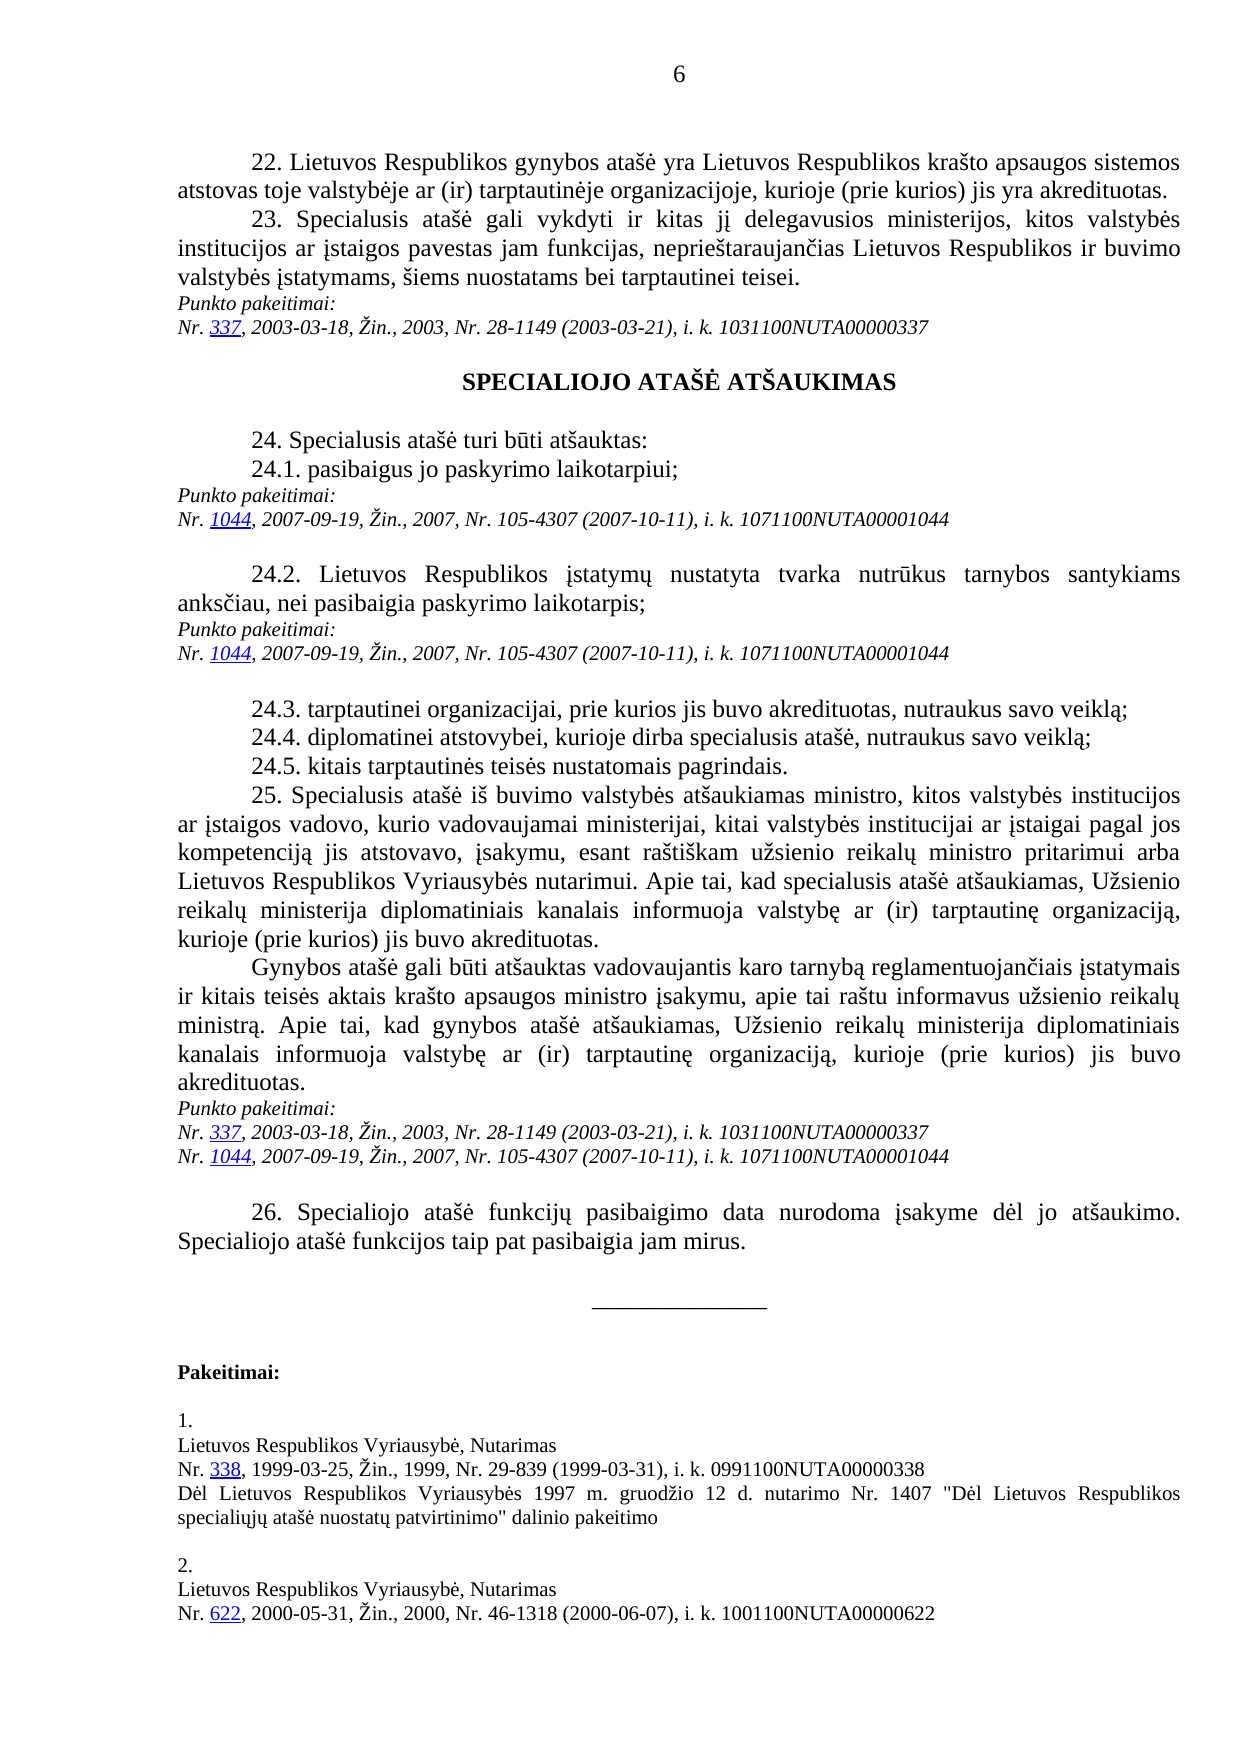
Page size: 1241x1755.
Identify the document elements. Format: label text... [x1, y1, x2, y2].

text 24.2. Lietuvos Respublikos įstatymų nustatyta tvarka nutrūkus tarnybos santykiams anksčiau, nei pasibaigia paskyrimo laikotarpis; [177, 559, 1181, 617]
text Gynybos atašė gali būti atšauktas vadovaujantis karo tarnybą reglamentuojančiais įstatymais ir kitais teisės aktais krašto apsaugos ministro įsakymu, apie tai raštu informavus užsienio reikalų ministrą. Apie tai, kad gynybos atašė atšaukiamas, Užsienio reikalų ministerija diplomatiniais kanalais informuoja valstybę ar (ir) tarptautinę organizaciją, kurioje (prie kurios) jis buvo akredituotas. [177, 952, 1181, 1096]
text Punkto pakeitimai: [177, 617, 1181, 641]
text 25. Specialusis atašė iš buvimo valstybės atšaukiamas ministro, kitos valstybės institucijos ar įstaigos vadovo, kurio vadovaujamai ministerijai, kitai valstybės institucijai ar įstaigai pagal jos kompetenciją jis atstovavo, įsakymu, esant raštiškam užsienio reikalų ministro pritarimui arba Lietuvos Respublikos Vyriausybės nutarimui. Apie tai, kad specialusis atašė atšaukiamas, Užsienio reikalų ministerija diplomatiniais kanalais informuoja valstybę ar (ir) tarptautinę organizaciją, kurioje (prie kurios) jis buvo akredituotas. [177, 780, 1181, 952]
text Punkto pakeitimai: [177, 1096, 1181, 1120]
text Lietuvos Respublikos Vyriausybė, Nutarimas [177, 1432, 1181, 1457]
text Nr. 337, 2003-03-18, Žin., 2003, Nr. 28-1149 (2003-03-21), i. k. 1031100NUTA00000337 [177, 1120, 1181, 1144]
text 24.1. pasibaigus jo paskyrimo laikotarpiui; [177, 454, 1181, 482]
text ______________ [177, 1283, 1181, 1312]
text 24.3. tarptautinei organizacijai, prie kurios jis buvo akredituotas, nutraukus savo veiklą; [177, 694, 1181, 722]
text 23. Specialusis atašė gali vykdyti ir kitas jį delegavusios ministerijos, kitos valstybės institucijos ar įstaigos pavestas jam funkcijas, neprieštaraujančias Lietuvos Respublikos ir buvimo valstybės įstatymams, šiems nuostatams bei tarptautinei teisei. [177, 204, 1181, 291]
text Nr. 337, 2003-03-18, Žin., 2003, Nr. 28-1149 (2003-03-21), i. k. 1031100NUTA00000337 [177, 315, 1181, 339]
text 26. Specialiojo atašė funkcijų pasibaigimo data nurodoma įsakyme dėl jo atšaukimo. Specialiojo atašė funkcijos taip pat pasibaigia jam mirus. [177, 1197, 1181, 1255]
text Nr. 1044, 2007-09-19, Žin., 2007, Nr. 105-4307 (2007-10-11), i. k. 1071100NUTA00001044 [177, 1144, 1181, 1168]
text Nr. 622, 2000-05-31, Žin., 2000, Nr. 46-1318 (2000-06-07), i. k. 1001100NUTA00000622 [177, 1601, 1181, 1625]
text 2. [177, 1553, 1181, 1577]
text Punkto pakeitimai: [177, 482, 1181, 507]
text Specialiojo atašė atšaukimas [177, 367, 1181, 396]
text Punkto pakeitimai: [177, 291, 1181, 315]
text Pakeitimai: [177, 1360, 1181, 1384]
text 1. [177, 1408, 1181, 1432]
text Nr. 338, 1999-03-25, Žin., 1999, Nr. 29-839 (1999-03-31), i. k. 0991100NUTA00000338 [177, 1457, 1181, 1481]
text 24.5. kitais tarptautinės teisės nustatomais pagrindais. [177, 751, 1181, 780]
text Nr. 1044, 2007-09-19, Žin., 2007, Nr. 105-4307 (2007-10-11), i. k. 1071100NUTA00001044 [177, 641, 1181, 665]
text 22. Lietuvos Respublikos gynybos atašė yra Lietuvos Respublikos krašto apsaugos sistemos atstovas toje valstybėje ar (ir) tarptautinėje organizacijoje, kurioje (prie kurios) jis yra akredituotas. [177, 147, 1181, 204]
text Dėl Lietuvos Respublikos Vyriausybės 1997 m. gruodžio 12 d. nutarimo Nr. 1407 "Dėl Lietuvos Respublikos specialiųjų atašė nuostatų patvirtinimo" dalinio pakeitimo [177, 1481, 1181, 1529]
text 24. Specialusis atašė turi būti atšauktas: [177, 425, 1181, 454]
text Lietuvos Respublikos Vyriausybė, Nutarimas [177, 1577, 1181, 1601]
text 24.4. diplomatinei atstovybei, kurioje dirba specialusis atašė, nutraukus savo veiklą; [177, 722, 1181, 751]
text Nr. 1044, 2007-09-19, Žin., 2007, Nr. 105-4307 (2007-10-11), i. k. 1071100NUTA00001044 [177, 507, 1181, 531]
